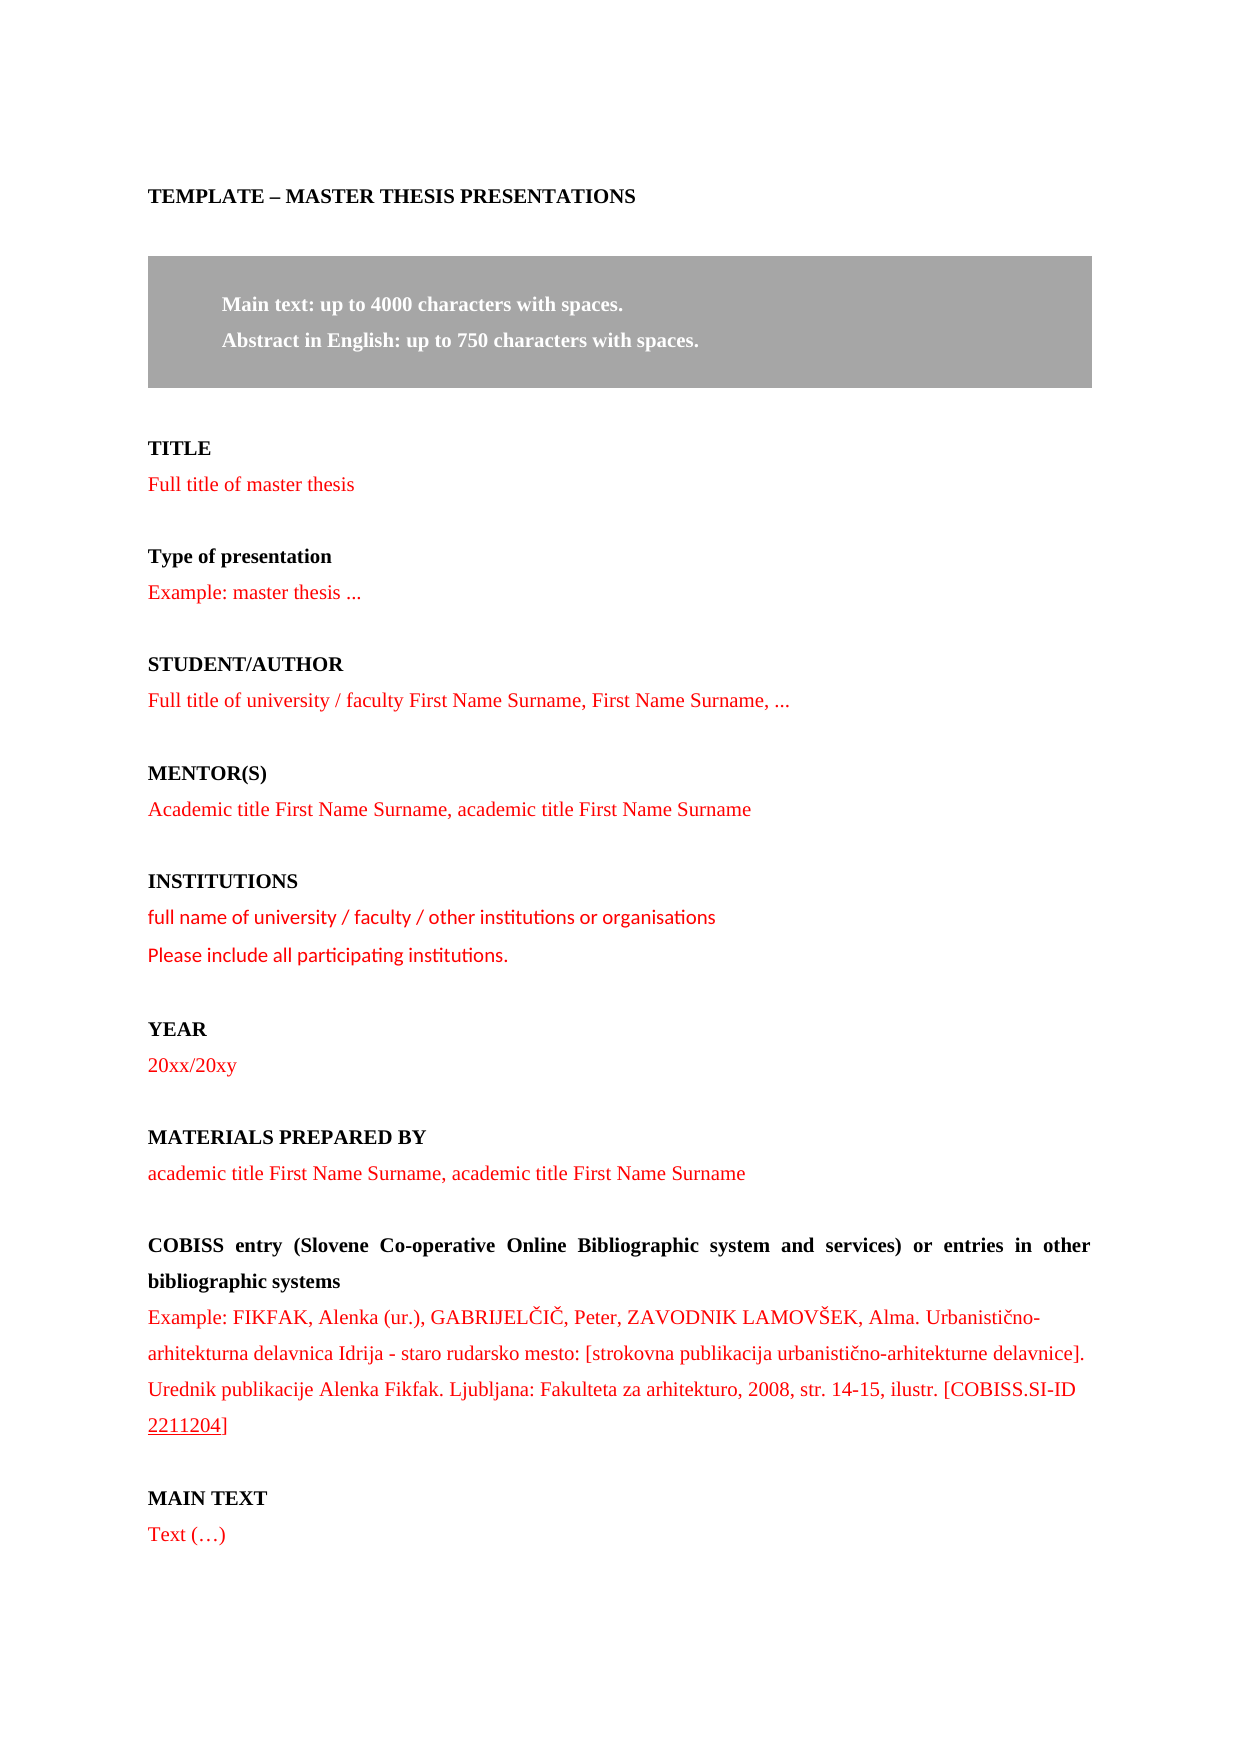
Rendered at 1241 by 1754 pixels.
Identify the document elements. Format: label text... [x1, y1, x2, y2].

text Abstract in English: up to 750 characters with spaces. [148, 328, 1092, 352]
text MAIN TEXT [148, 1485, 1092, 1509]
text STUDENT/AUTHOR [148, 652, 1092, 676]
text MENTOR(S) [148, 760, 1092, 784]
text Text (…) [148, 1521, 1092, 1546]
text INSTITUTIONS [148, 868, 1092, 893]
text Full title of university / faculty First Name Surname, First Name Surname, ... [148, 688, 1092, 712]
text full name of university / faculty / other institutions or organisations [148, 904, 1092, 930]
text 20xx/20xy [148, 1053, 1092, 1077]
text TITLE [148, 436, 1092, 460]
text MATERIALS PREPARED BY [148, 1125, 1092, 1149]
text COBISS entry (Slovene Co-operative Online Bibliographic system and services) or entries in other bibliographic systems [148, 1233, 1092, 1293]
text YEAR [148, 1017, 1092, 1041]
text Full title of master thesis [148, 472, 1092, 496]
text academic title First Name Surname, academic title First Name Surname [148, 1161, 1092, 1185]
text TEMPLATE – MASTER THESIS PRESENTATIONS [148, 184, 1092, 208]
text Main text: up to 4000 characters with spaces. [148, 292, 1092, 316]
text Academic title First Name Surname, academic title First Name Surname [148, 796, 1092, 821]
text Please include all participating institutions. [148, 943, 1092, 968]
text Example: master thesis ... [148, 580, 1092, 604]
text Example: FIKFAK, Alenka (ur.), GABRIJELČIČ, Peter, ZAVODNIK LAMOVŠEK, Alma. Urbanistično-arhitekturna delavnica Idrija - staro rudarsko mesto: [strokovna publikacija urbanistično-arhitekturne delavnice]. Urednik publikacije Alenka Fikfak. Ljubljana: Fakulteta za arhitekturo, 2008, str. 14-15, ilustr. [COBISS.SI-ID 2211204] [148, 1305, 1092, 1437]
text Type of presentation [148, 544, 1092, 568]
